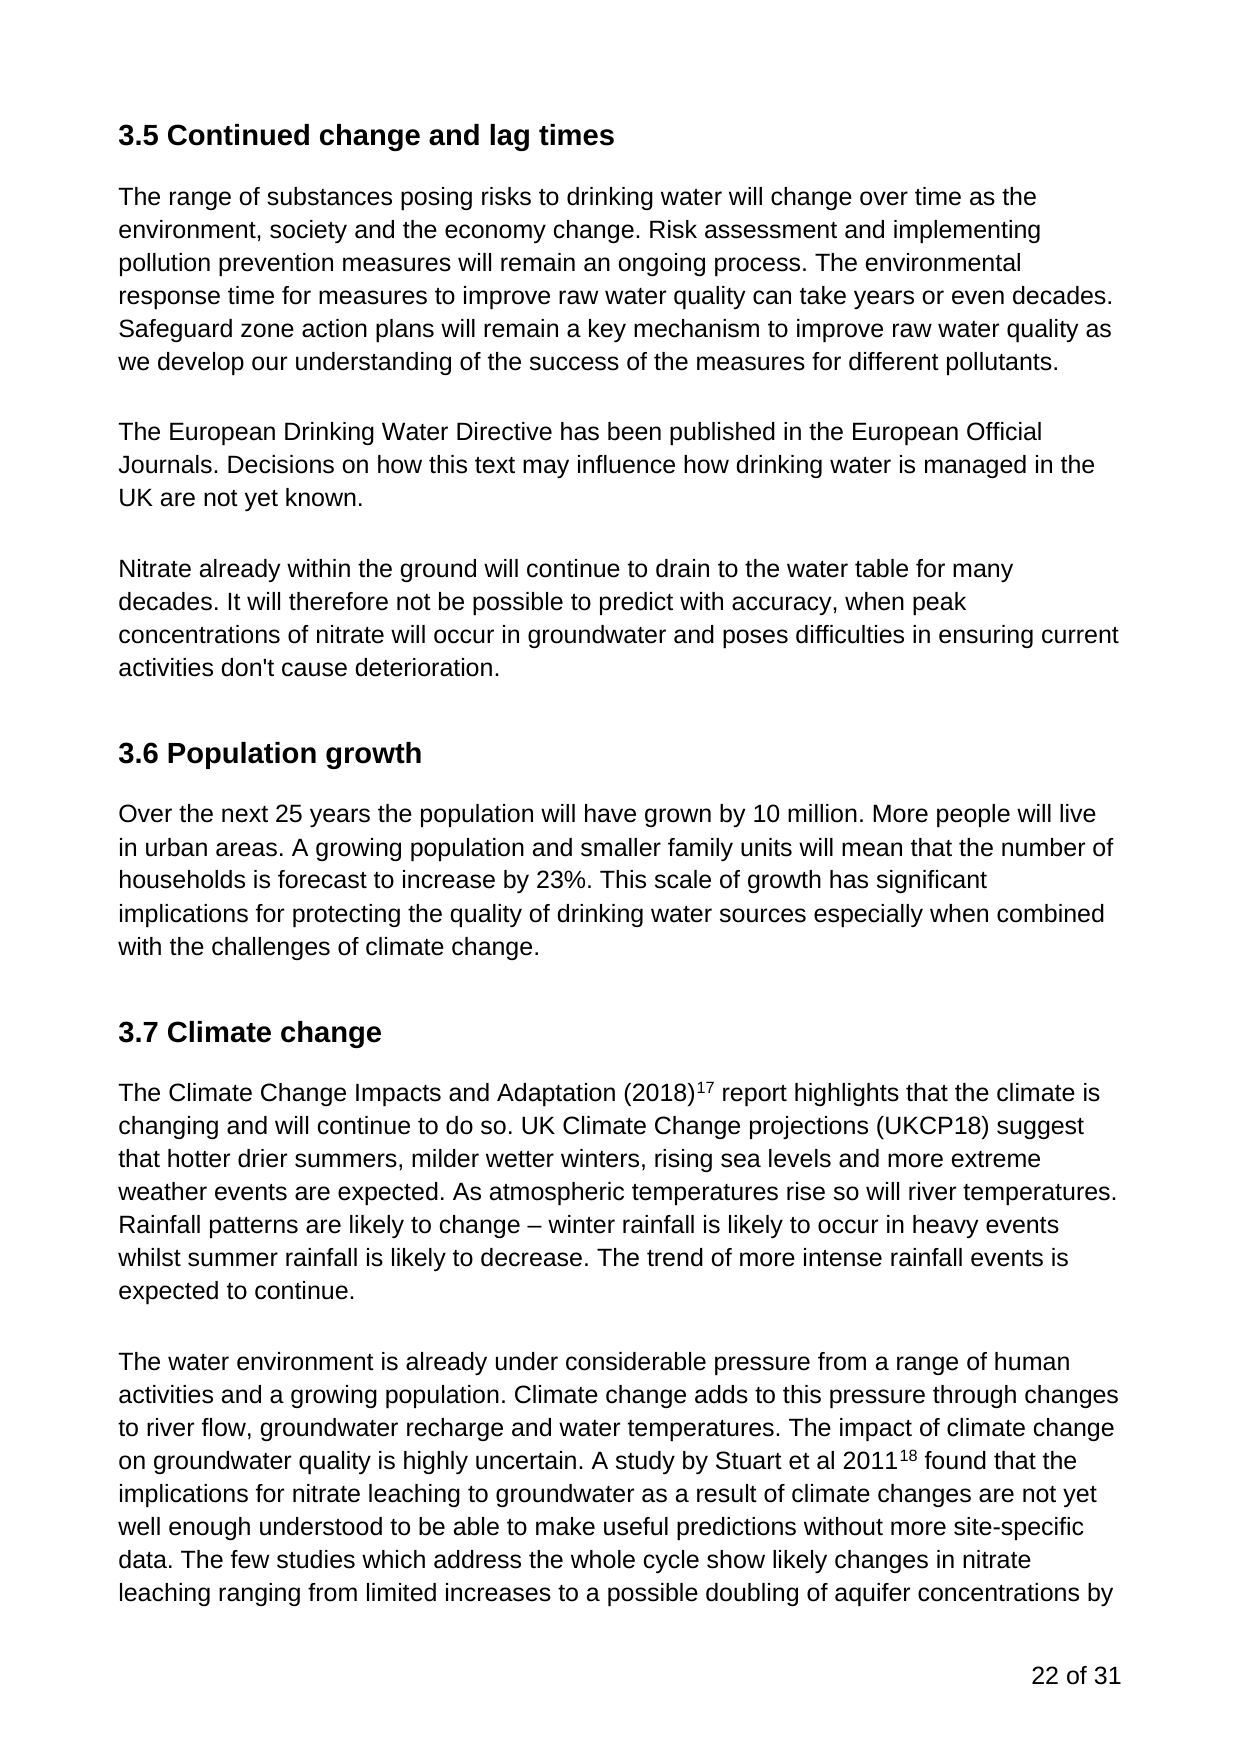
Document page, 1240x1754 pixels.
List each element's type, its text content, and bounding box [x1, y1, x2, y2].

subtitle 3.5 Continued change and lag times [118, 118, 1121, 152]
text Over the next 25 years the population will have grown by 10 million. More people will live in urban areas. A growing population and smaller family units will mean that the number of households is forecast to increase by 23%. This scale of growth has significant implications for protecting the quality of drinking water sources especially when combined with the challenges of climate change. [118, 799, 1121, 960]
text The range of substances posing risks to drinking water will change over time as the environment, society and the economy change. Risk assessment and implementing pollution prevention measures will remain an ongoing process. The environmental response time for measures to improve raw water quality can take years or even decades. Safeguard zone action plans will remain a key mechanism to improve raw water quality as we develop our understanding of the success of the measures for different pollutants. [118, 182, 1121, 376]
text The water environment is already under considerable pressure from a range of human activities and a growing population. Climate change adds to this pressure through changes to river flow, groundwater recharge and water temperatures. The impact of climate change on groundwater quality is highly uncertain. A study by Stuart et al 2011 found that the implications for nitrate leaching to groundwater as a result of climate changes are not yet well enough understood to be able to make useful predictions without more site-specific data. The few studies which address the whole cycle show likely changes in nitrate leaching ranging from limited increases to a possible doubling of aquifer concentrations by [118, 1347, 1121, 1607]
text The European Drinking Water Directive has been published in the European Official Journals. Decisions on how this text may influence how drinking water is managed in the UK are not yet known. [118, 417, 1121, 512]
text Nitrate already within the ground will continue to drain to the water table for many decades. It will therefore not be possible to predict with accuracy, when peak concentrations of nitrate will occur in groundwater and poses difficulties in ensuring current activities don't cause deterioration. [118, 554, 1121, 682]
subtitle 3.6 Population growth [118, 736, 1121, 769]
text The Climate Change Impacts and Adaptation (2018) report highlights that the climate is changing and will continue to do so. UK Climate Change projections (UKCP18) suggest that hotter drier summers, milder wetter winters, rising sea levels and more extreme weather events are expected. As atmospheric temperatures rise so will river temperatures. Rainfall patterns are likely to change – winter rainfall is likely to occur in heavy events whilst summer rainfall is likely to decrease. The trend of more intense rainfall events is expected to continue. [118, 1078, 1121, 1305]
subtitle 3.7 Climate change [118, 1014, 1121, 1048]
